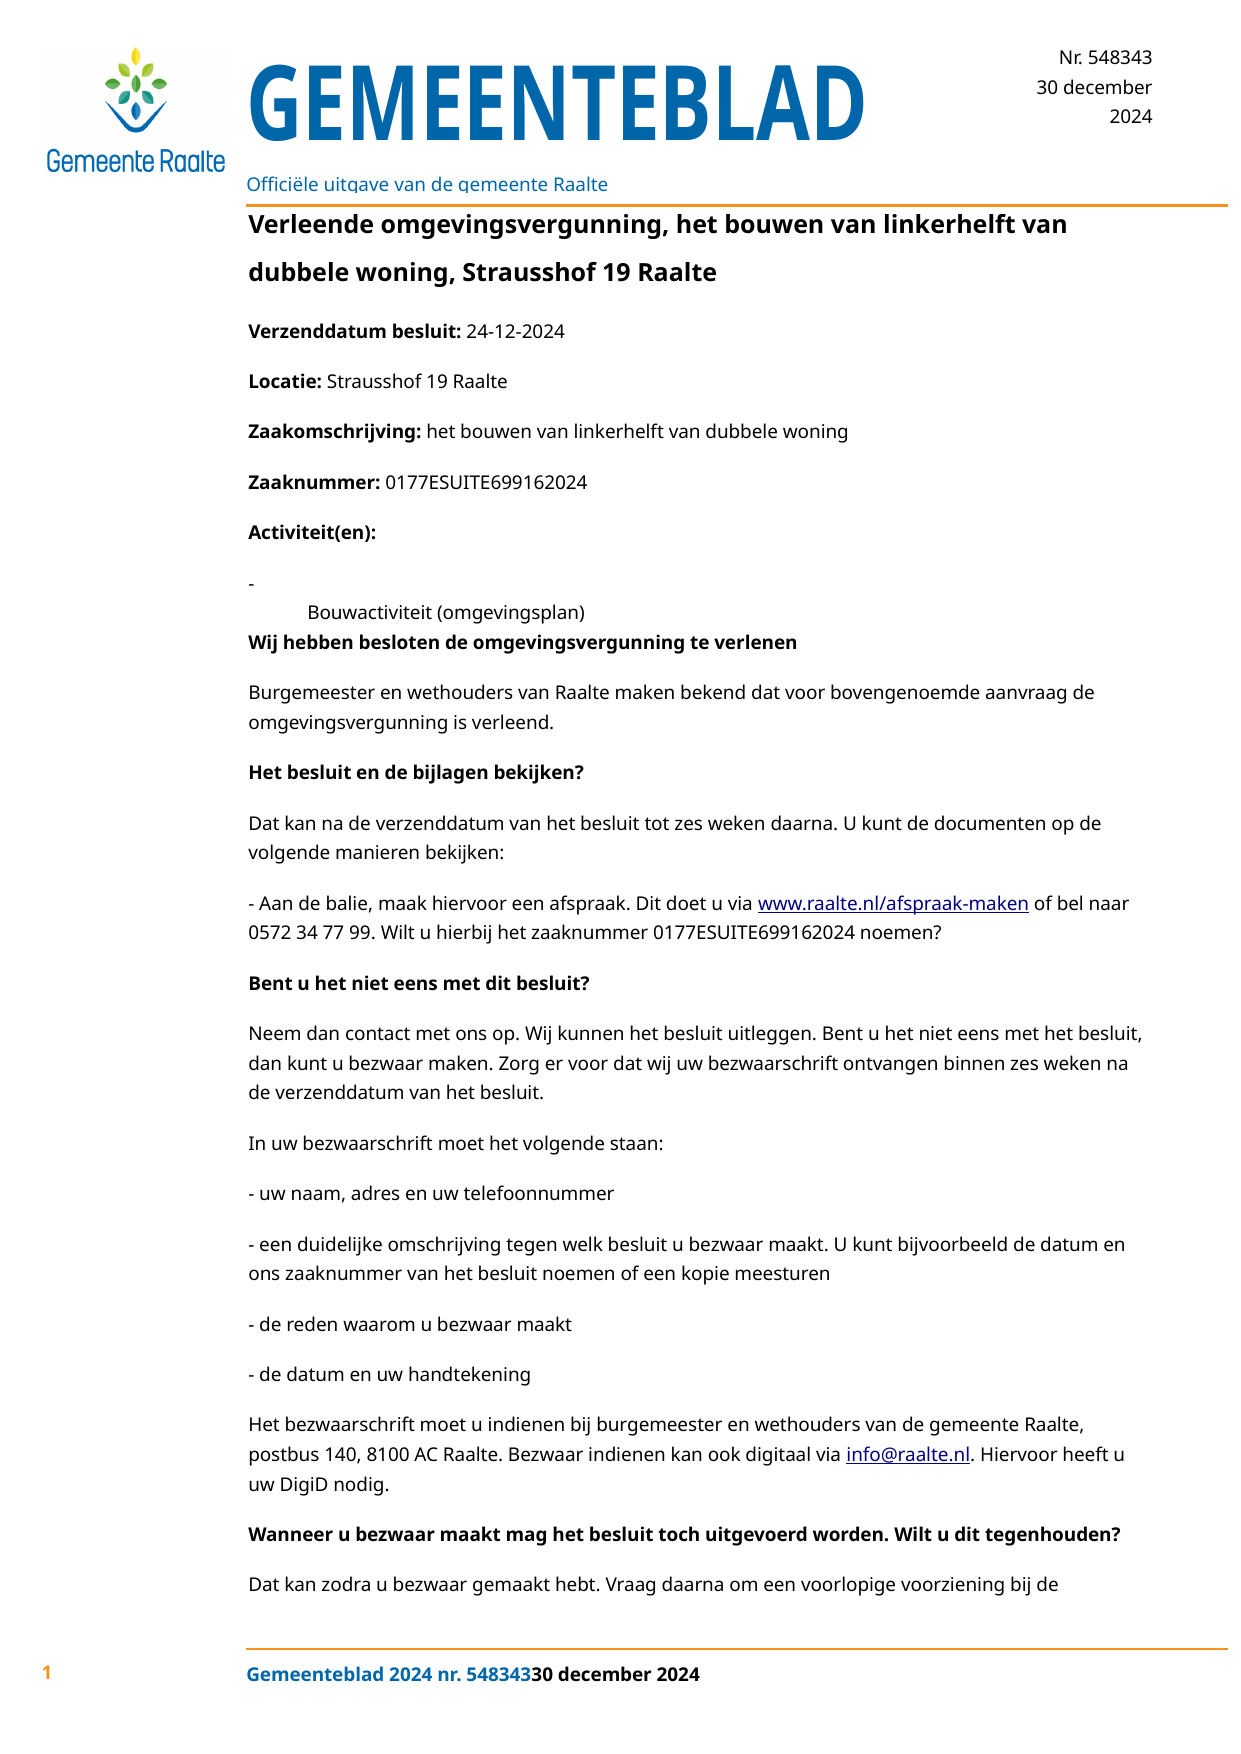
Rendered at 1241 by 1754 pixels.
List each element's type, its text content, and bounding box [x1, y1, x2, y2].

text Locatie: Strausshof 19 Raalte [248, 368, 1152, 394]
list Bouwactiviteit (omgevingsplan) [248, 599, 1152, 625]
text Zaakomschrijving: het bouwen van linkerhelft van dubbele woning [248, 419, 1152, 444]
text Wij hebben besloten de omgevingsvergunning te verlenen [248, 629, 1152, 655]
text Activiteit(en): [248, 519, 1152, 545]
text Dat kan zodra u bezwaar gemaakt hebt. Vraag daarna om een voorlopige voorziening bij de [248, 1572, 1152, 1597]
text - uw naam, adres en uw telefoonnummer [248, 1180, 1152, 1206]
text Het besluit en de bijlagen bekijken? [248, 759, 1152, 785]
text Bent u het niet eens met dit besluit? [248, 970, 1152, 996]
text - de reden waarom u bezwaar maakt [248, 1311, 1152, 1337]
text Neem dan contact met ons op. Wij kunnen het besluit uitleggen. Bent u het niet eens met het besluit, dan kunt u bezwaar maken. Zorg er voor dat wij uw bezwaarschrift ontvangen binnen zes weken na de verzenddatum van het besluit. [248, 1020, 1152, 1105]
text In uw bezwaarschrift moet het volgende staan: [248, 1130, 1152, 1156]
text Burgemeester en wethouders van Raalte maken bekend dat voor bovengenoemde aanvraag de omgevingsvergunning is verleend. [248, 679, 1152, 735]
picture [41, 47, 231, 172]
text Wanneer u bezwaar maakt mag het besluit toch uitgevoerd worden. Wilt u dit tegenhouden? [248, 1521, 1152, 1547]
text Zaaknummer: 0177ESUITE699162024 [248, 469, 1152, 495]
text Verzenddatum besluit: 24-12-2024 [248, 318, 1152, 344]
text - de datum en uw handtekening [248, 1361, 1152, 1387]
text - Aan de balie, maak hiervoor een afspraak. Dit doet u via www.raalte.nl/afspraak-maken of bel naar 0572 34 77 99. Wilt u hierbij het zaaknummer 0177ESUITE699162024 noemen? [248, 890, 1152, 945]
text Het bezwaarschrift moet u indienen bij burgemeester en wethouders van de gemeente Raalte, postbus 140, 8100 AC Raalte. Bezwaar indienen kan ook digitaal via info@raalte.nl. Hiervoor heeft u uw DigiD nodig. [248, 1412, 1152, 1497]
text Dat kan na de verzenddatum van het besluit tot zes weken daarna. U kunt de documenten op de volgende manieren bekijken: [248, 810, 1152, 865]
text Verleende omgevingsvergunning, het bouwen van linkerhelft van dubbele woning, Strausshof 19 Raalte [248, 207, 1152, 288]
text - een duidelijke omschrijving tegen welk besluit u bezwaar maakt. U kunt bijvoorbeeld de datum en ons zaaknummer van het besluit noemen of een kopie meesturen [248, 1231, 1152, 1286]
